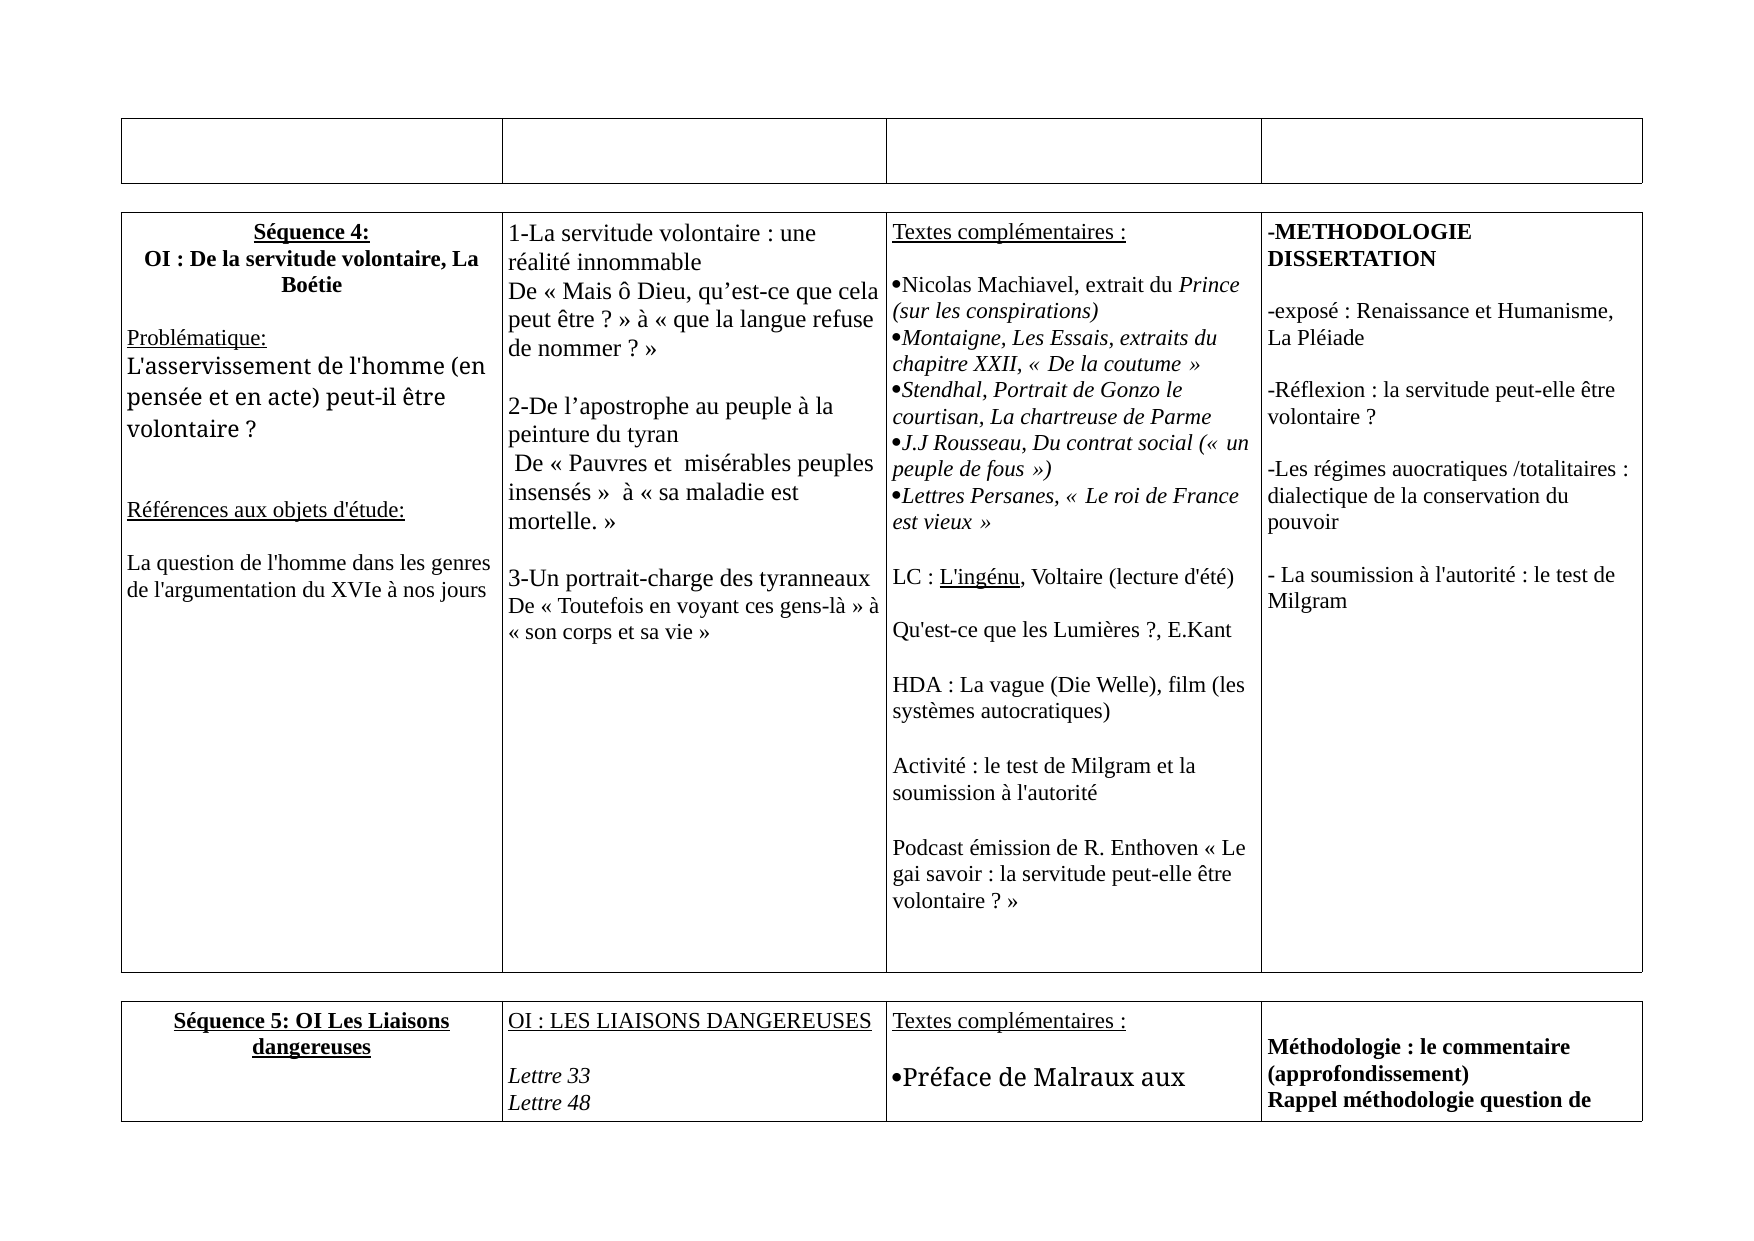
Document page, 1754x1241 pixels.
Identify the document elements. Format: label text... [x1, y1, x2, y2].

table_header 1-La servitude volontaire : une réalité innommable De « Mais ô Dieu, qu’est-ce que cela peut être ? » à « que la langue refuse de nommer ? » 2-De l’apostrophe au peuple à la peinture du tyran De « Pauvres et misérables peuples insensés » à « sa maladie est mortelle. » 3-Un portrait-charge des tyranneaux De « Toutefois en voyant ces gens-là » à « son corps et sa vie » [503, 213, 886, 972]
table_header [887, 119, 1261, 183]
table_header [122, 119, 502, 183]
table_header Textes complémentaires : Nicolas Machiavel, extrait du Prince (sur les conspirations) Montaigne, Les Essais, extraits du chapitre XXII, « De la coutume » Stendhal, Portrait de Gonzo le courtisan, La chartreuse de Parme J.J Rousseau, Du contrat social (« un peuple de fous ») Lettres Persanes, « Le roi de France est vieux » LC : L'ingénu, Voltaire (lecture d'été) Qu'est-ce que les Lumières ?, E.Kant HDA : La vague (Die Welle), film (les systèmes autocratiques) Activité : le test de Milgram et la soumission à l'autorité Podcast émission de R. Enthoven « Le gai savoir : la servitude peut-elle être volontaire ? » [887, 213, 1261, 972]
table_header [1262, 119, 1642, 183]
table_header OI : LES LIAISONS DANGEREUSES Lettre 33 Lettre 48 [503, 1002, 886, 1121]
table_header Méthodologie : le commentaire (approfondissement) Rappel méthodologie question de [1262, 1002, 1642, 1121]
table_header Séquence 5: OI Les Liaisons dangereuses [122, 1002, 502, 1121]
table_header Textes complémentaires : Préface de Malraux aux [887, 1002, 1261, 1121]
table_header [503, 119, 886, 183]
table_header -METHODOLOGIE DISSERTATION -exposé : Renaissance et Humanisme, La Pléiade -Réflexion : la servitude peut-elle être volontaire ? -Les régimes auocratiques /totalitaires : dialectique de la conservation du pouvoir - La soumission à l'autorité : le test de Milgram [1262, 213, 1642, 972]
table_header Séquence 4: OI : De la servitude volontaire, La Boétie Problématique: L'asservissement de l'homme (en pensée et en acte) peut-il être volontaire ? Références aux objets d'étude: La question de l'homme dans les genres de l'argumentation du XVIe à nos jours [122, 213, 502, 972]
